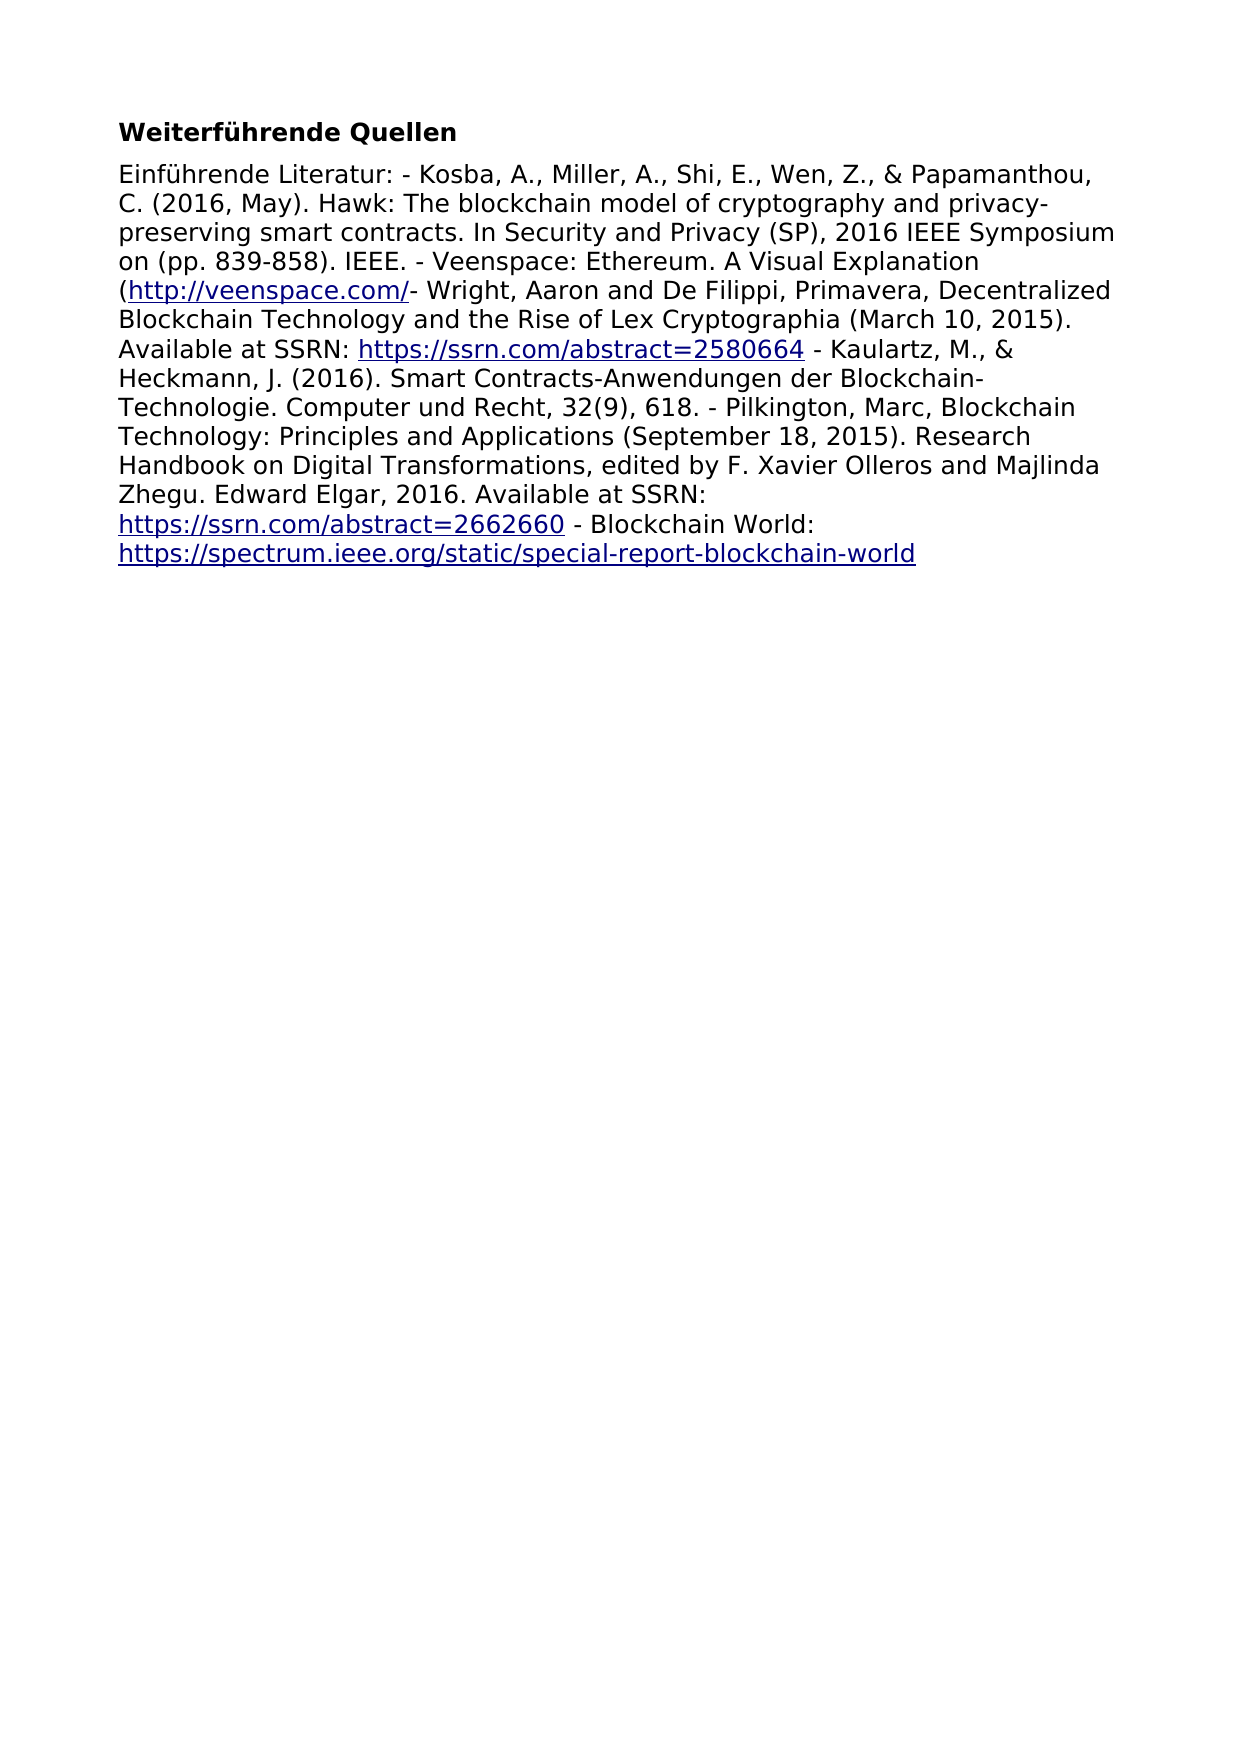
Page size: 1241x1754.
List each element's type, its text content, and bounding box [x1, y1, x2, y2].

subtitle Weiterführende Quellen [118, 118, 1122, 147]
text Einführende Literatur: - Kosba, A., Miller, A., Shi, E., Wen, Z., & Papamanthou, C. (2016, May). Hawk: The blockchain model of cryptography and privacy-preserving smart contracts. In Security and Privacy (SP), 2016 IEEE Symposium on (pp. 839-858). IEEE. - Veenspace: Ethereum. A Visual Explanation (http://veenspace.com/- Wright, Aaron and De Filippi, Primavera, Decentralized Blockchain Technology and the Rise of Lex Cryptographia (March 10, 2015). Available at SSRN: https://ssrn.com/abstract=2580664 - Kaulartz, M., & Heckmann, J. (2016). Smart Contracts-Anwendungen der Blockchain-Technologie. Computer und Recht, 32(9), 618. - Pilkington, Marc, Blockchain Technology: Principles and Applications (September 18, 2015). Research Handbook on Digital Transformations, edited by F. Xavier Olleros and Majlinda Zhegu. Edward Elgar, 2016. Available at SSRN: https://ssrn.com/abstract=2662660 - Blockchain World: https://spectrum.ieee.org/static/special-report-blockchain-world [118, 160, 1122, 568]
